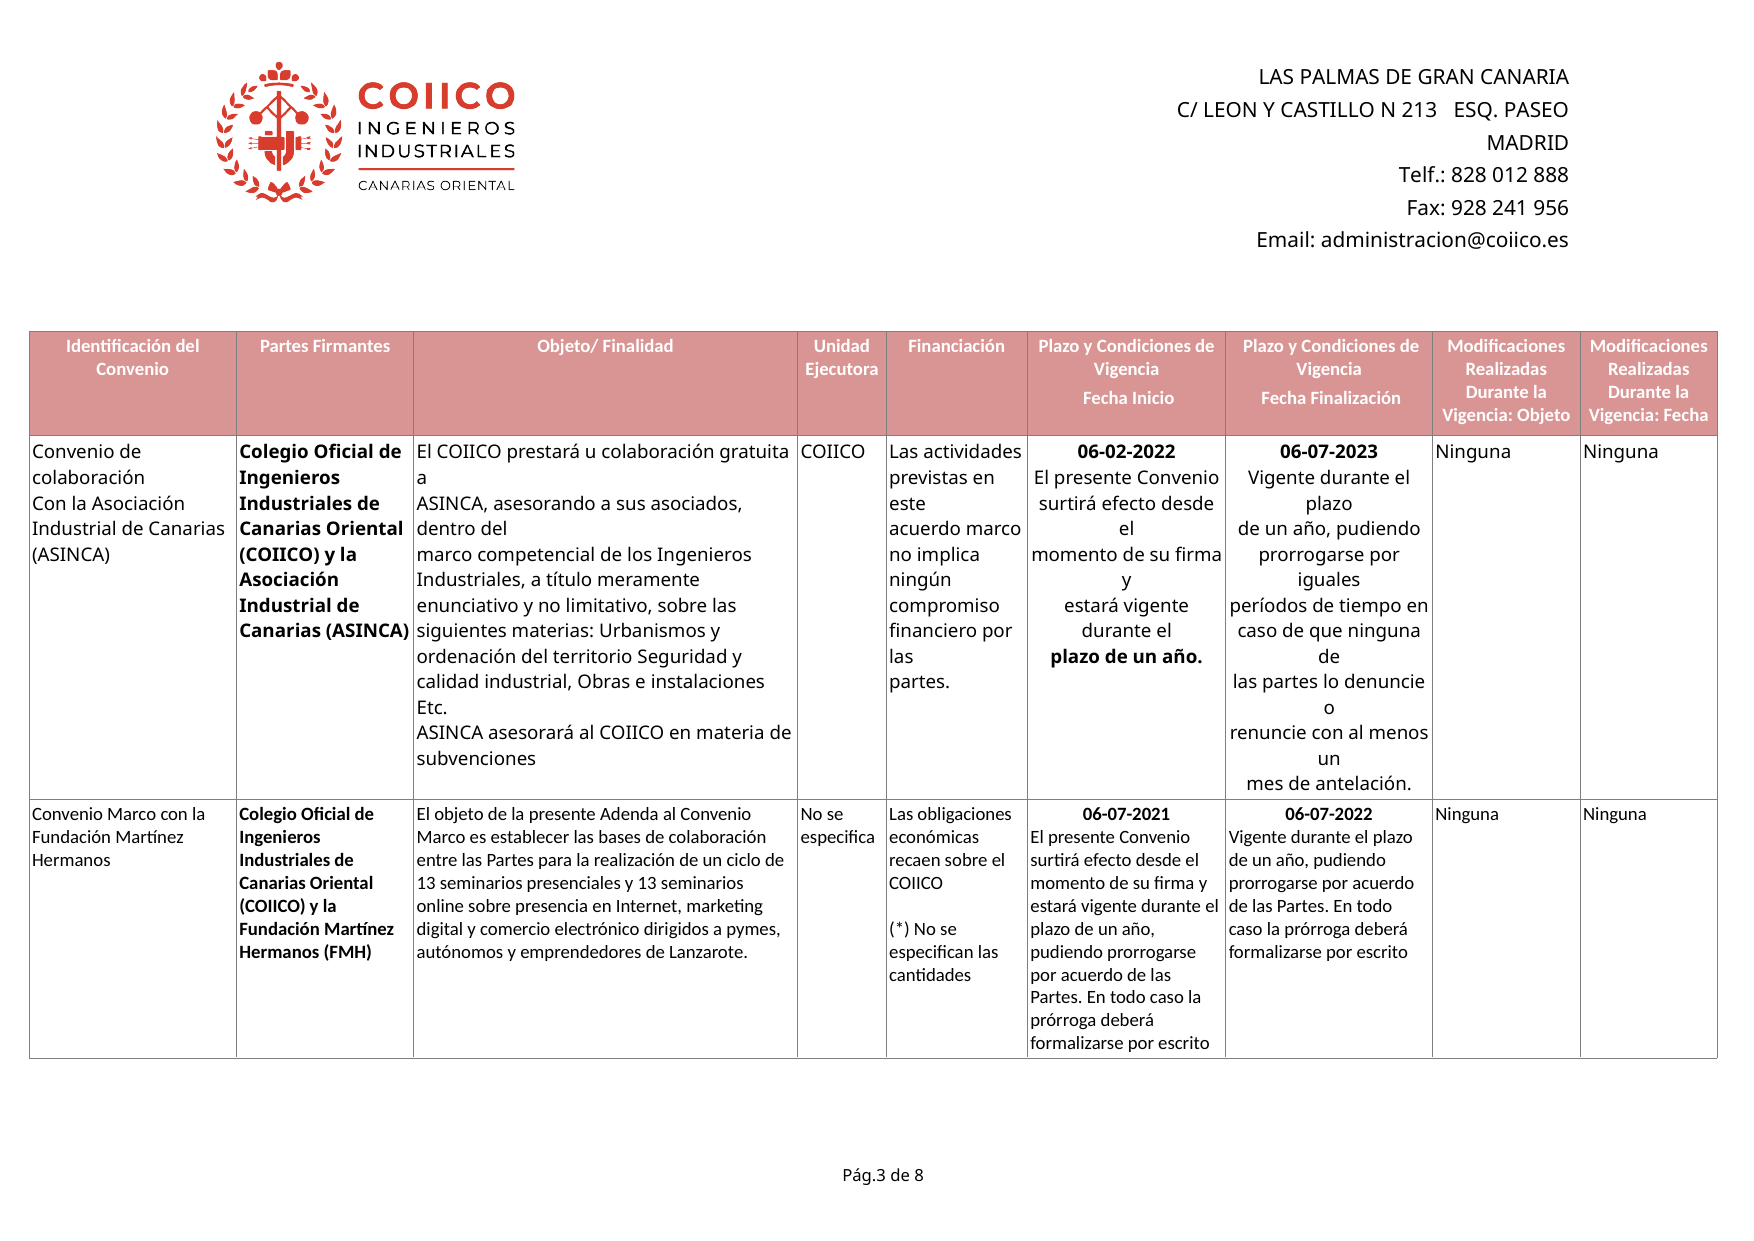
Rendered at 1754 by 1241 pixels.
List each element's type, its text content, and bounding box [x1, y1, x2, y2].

table_cell 06-07-2022 Vigente durante el plazo de un año, pudiendo prorrogarse por acuerdo de las Partes. En todo caso la prórroga deberá formalizarse por escrito [1226, 800, 1432, 1057]
picture [191, 0, 547, 258]
table_header Partes Firmantes [237, 332, 413, 435]
table_cell COIICO [798, 436, 886, 799]
table_cell 06-07-2021 El presente Convenio surtirá efecto desde el momento de su firma y estará vigente durante el plazo de un año, pudiendo prorrogarse por acuerdo de las Partes. En todo caso la prórroga deberá formalizarse por escrito [1028, 800, 1225, 1057]
table_cell 06-02-2022 El presente Convenio surtirá efecto desde el momento de su firma y estará vigente durante el plazo de un año. [1028, 436, 1225, 799]
table_header Identificación del Convenio [30, 332, 236, 435]
table_cell No se especifica [798, 800, 886, 1057]
table_cell Colegio Oficial de Ingenieros Industriales de Canarias Oriental (COIICO) y la Asociación Industrial de Canarias (ASINCA) [237, 436, 413, 799]
table_cell El COIICO prestará u colaboración gratuita a ASINCA, asesorando a sus asociados, dentro del marco competencial de los Ingenieros Industriales, a título meramente enunciativo y no limitativo, sobre las siguientes materias: Urbanismos y ordenación del territorio Seguridad y calidad industrial, Obras e instalaciones Etc. ASINCA asesorará al COIICO en materia de subvenciones [414, 436, 797, 799]
table_cell Las actividades previstas en este acuerdo marco no implica ningún compromiso financiero por las partes. [887, 436, 1027, 799]
table_cell Convenio Marco con la Fundación Martínez Hermanos [30, 800, 236, 1057]
table_header Modificaciones Realizadas Durante la Vigencia: Objeto [1433, 332, 1580, 435]
table_header Plazo y Condiciones de Vigencia Fecha Finalización [1226, 332, 1432, 435]
table_header Plazo y Condiciones de Vigencia Fecha Inicio [1028, 332, 1225, 435]
table_header Modificaciones Realizadas Durante la Vigencia: Fecha [1581, 332, 1717, 435]
table_cell Ninguna [1433, 800, 1580, 1057]
table_header Financiación [887, 332, 1027, 435]
table_header Unidad Ejecutora [798, 332, 886, 435]
table_cell 06-07-2023 Vigente durante el plazo de un año, pudiendo prorrogarse por iguales períodos de tiempo en caso de que ninguna de las partes lo denuncie o renuncie con al menos un mes de antelación. [1226, 436, 1432, 799]
table_cell Las obligaciones económicas recaen sobre el COIICO (*) No se especifican las cantidades [887, 800, 1027, 1057]
table_cell Ninguna [1581, 800, 1717, 1057]
table_cell Convenio de colaboración Con la Asociación Industrial de Canarias (ASINCA) [30, 436, 236, 799]
table_header Objeto/ Finalidad [414, 332, 797, 435]
table_cell Colegio Oficial de Ingenieros Industriales de Canarias Oriental (COIICO) y la Fundación Martínez Hermanos (FMH) [237, 800, 413, 1057]
table_cell Ninguna [1581, 436, 1717, 799]
table_cell Ninguna [1433, 436, 1580, 799]
table_cell El objeto de la presente Adenda al Convenio Marco es establecer las bases de colaboración entre las Partes para la realización de un ciclo de 13 seminarios presenciales y 13 seminarios online sobre presencia en Internet, marketing digital y comercio electrónico dirigidos a pymes, autónomos y emprendedores de Lanzarote. [414, 800, 797, 1057]
